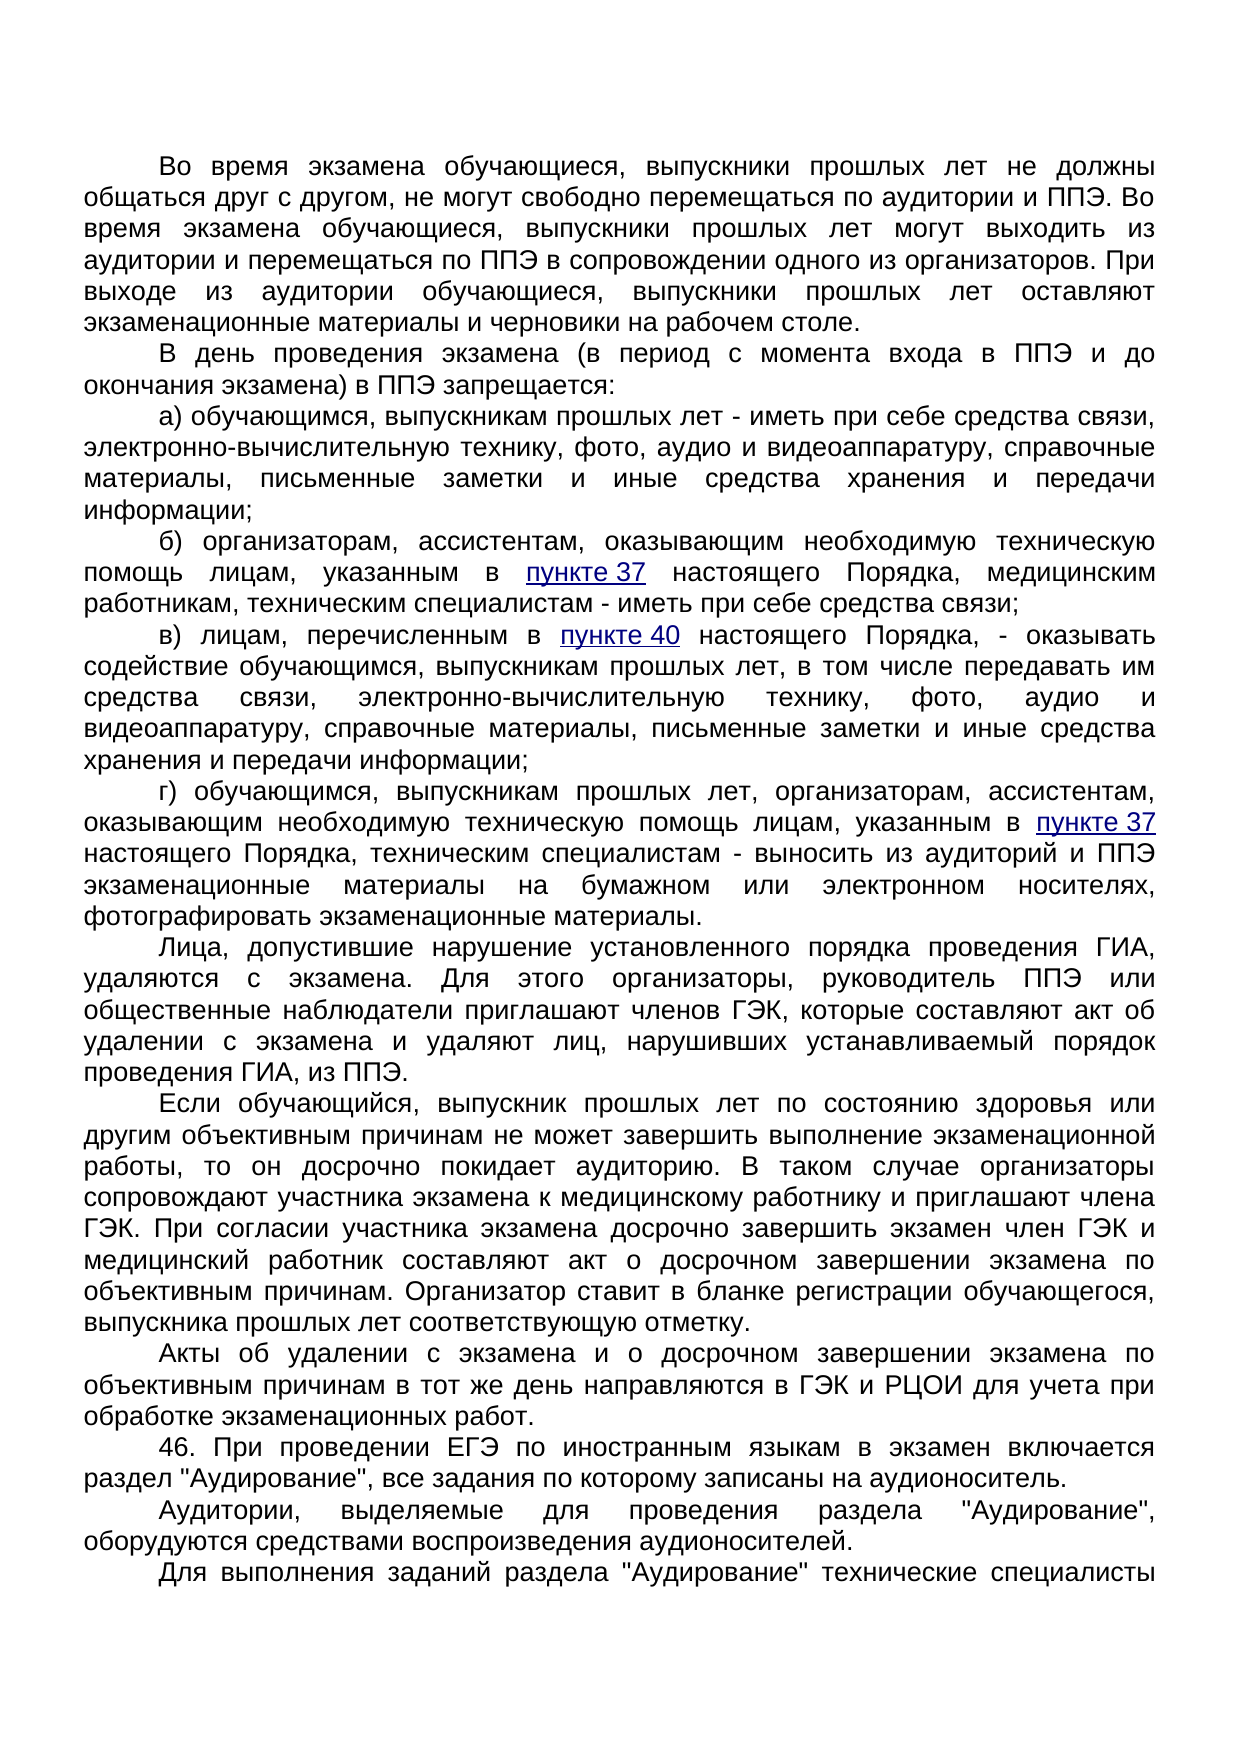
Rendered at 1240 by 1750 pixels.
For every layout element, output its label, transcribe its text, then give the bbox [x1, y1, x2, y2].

text В день проведения экзамена (в период с момента входа в ППЭ и до окончания экзамена) в ППЭ запрещается: [83, 337, 1156, 400]
text Если обучающийся, выпускник прошлых лет по состоянию здоровья или другим объективным причинам не может завершить выполнение экзаменационной работы, то он досрочно покидает аудиторию. В таком случае организаторы сопровождают участника экзамена к медицинскому работнику и приглашают члена ГЭК. При согласии участника экзамена досрочно завершить экзамен член ГЭК и медицинский работник составляют акт о досрочном завершении экзамена по объективным причинам. Организатор ставит в бланке регистрации обучающегося, выпускника прошлых лет соответствующую отметку. [83, 1087, 1156, 1337]
text б) организаторам, ассистентам, оказывающим необходимую техническую помощь лицам, указанным в пункте 37 настоящего Порядка, медицинским работникам, техническим специалистам - иметь при себе средства связи; [83, 525, 1156, 619]
text Во время экзамена обучающиеся, выпускники прошлых лет не должны общаться друг с другом, не могут свободно перемещаться по аудитории и ППЭ. Во время экзамена обучающиеся, выпускники прошлых лет могут выходить из аудитории и перемещаться по ППЭ в сопровождении одного из организаторов. При выходе из аудитории обучающиеся, выпускники прошлых лет оставляют экзаменационные материалы и черновики на рабочем столе. [83, 150, 1156, 337]
text Для выполнения заданий раздела "Аудирование" технические специалисты [83, 1556, 1156, 1587]
text Аудитории, выделяемые для проведения раздела "Аудирование", оборудуются средствами воспроизведения аудионосителей. [83, 1494, 1156, 1556]
text в) лицам, перечисленным в пункте 40 настоящего Порядка, - оказывать содействие обучающимся, выпускникам прошлых лет, в том числе передавать им средства связи, электронно-вычислительную технику, фото, аудио и видеоаппаратуру, справочные материалы, письменные заметки и иные средства хранения и передачи информации; [83, 619, 1156, 775]
text Акты об удалении с экзамена и о досрочном завершении экзамена по объективным причинам в тот же день направляются в ГЭК и РЦОИ для учета при обработке экзаменационных работ. [83, 1337, 1156, 1431]
text г) обучающимся, выпускникам прошлых лет, организаторам, ассистентам, оказывающим необходимую техническую помощь лицам, указанным в пункте 37 настоящего Порядка, техническим специалистам - выносить из аудиторий и ППЭ экзаменационные материалы на бумажном или электронном носителях, фотографировать экзаменационные материалы. [83, 775, 1156, 931]
text 46. При проведении ЕГЭ по иностранным языкам в экзамен включается раздел "Аудирование", все задания по которому записаны на аудионоситель. [83, 1431, 1156, 1494]
text Лица, допустившие нарушение установленного порядка проведения ГИА, удаляются с экзамена. Для этого организаторы, руководитель ППЭ или общественные наблюдатели приглашают членов ГЭК, которые составляют акт об удалении с экзамена и удаляют лиц, нарушивших устанавливаемый порядок проведения ГИА, из ППЭ. [83, 931, 1156, 1087]
text а) обучающимся, выпускникам прошлых лет - иметь при себе средства связи, электронно-вычислительную технику, фото, аудио и видеоаппаратуру, справочные материалы, письменные заметки и иные средства хранения и передачи информации; [83, 400, 1156, 525]
